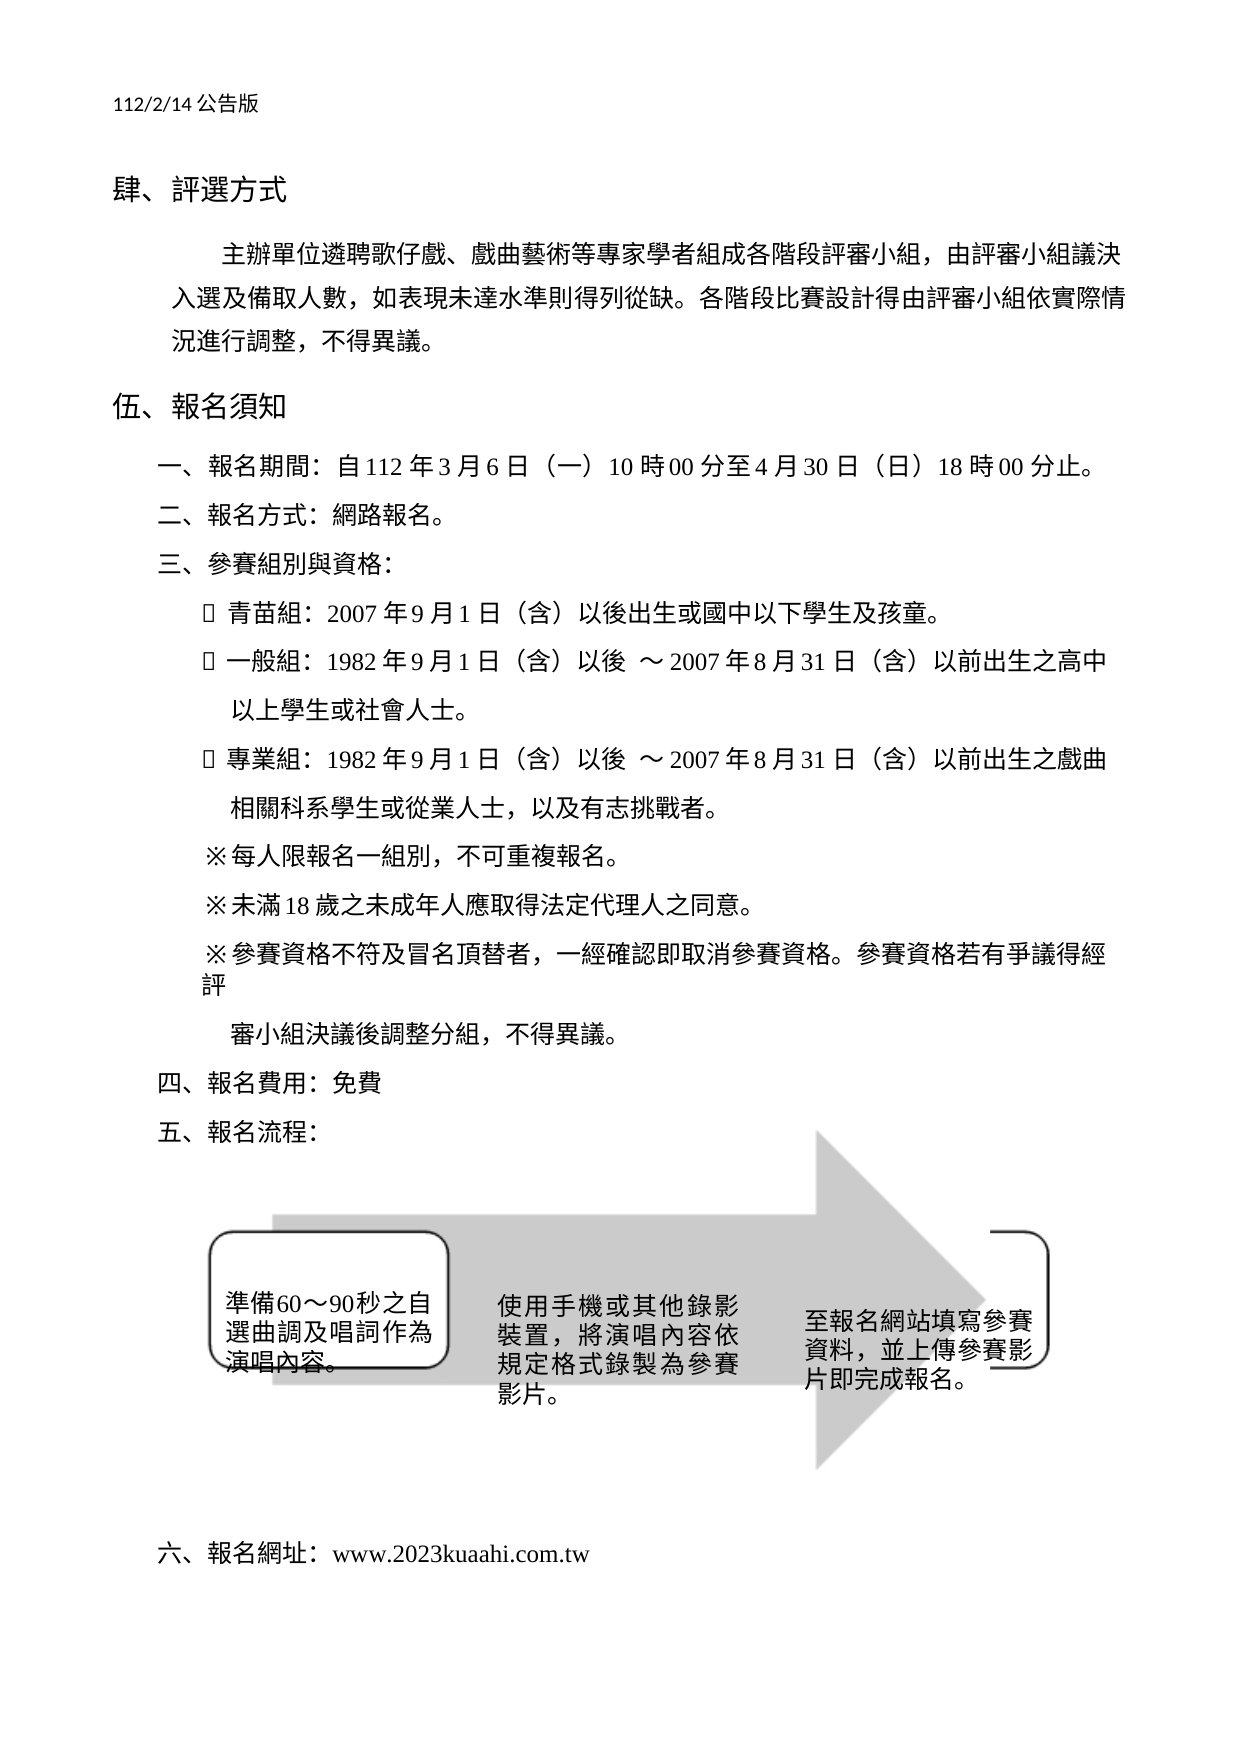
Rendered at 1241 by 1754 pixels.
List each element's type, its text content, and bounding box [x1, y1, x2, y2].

text 專業組：1982年9月1日（含）以後 ～ 2007年8月31日（含）以前出生之戲曲 [201, 743, 1128, 774]
text 肆、評選方式 [112, 171, 1128, 207]
text ※未滿18歲之未成年人應取得法定代理人之同意。 [201, 890, 1128, 921]
text 112/2/14 公告版 [112, 88, 1128, 118]
text 一般組：1982年9月1日（含）以後 ～ 2007年8月31日（含）以前出生之高中 [201, 646, 1128, 677]
text 入選及備取人數，如表現未達水準則得列從缺。各階段比賽設計得由評審小組依實際情況進行調整，不得異議。 [172, 272, 1128, 359]
text 主辦單位遴聘歌仔戲、戲曲藝術等專家學者組成各階段評審小組，由評審小組議決 [221, 239, 1128, 270]
text 四、報名費用：免費 [157, 1067, 434, 1098]
text 相關科系學生或從業人士，以及有志挑戰者。 [231, 792, 1128, 823]
text 至報名網站填寫參賽資料，並上傳參賽影片即完成報名。 [991, 1373, 1033, 1394]
text ※每人限報名一組別，不可重複報名。 [201, 841, 1128, 872]
text 伍、報名須知 [112, 388, 1128, 424]
text 審小組決議後調整分組，不得異議。 [231, 1018, 1128, 1050]
text 六、報名網址：www.2023kuaahi.com.tw [157, 1537, 1128, 1568]
text 三、參賽組別與資格： [157, 548, 1128, 579]
text 一、報名期間：自112年3月6日（一）10時00分至4月30日（日）18時00分止。二、報名方式：網路報名。 [157, 436, 1107, 534]
text ※參賽資格不符及冒名頂替者，一經確認即取消參賽資格。參賽資格若有爭議得經評 [201, 938, 1128, 1001]
text 五、報名流程： [157, 1116, 434, 1147]
text 青苗組：2007年9月1日（含）以後出生或國中以下學生及孩童。 [201, 597, 1128, 628]
text 以上學生或社會人士。 [231, 694, 1128, 726]
